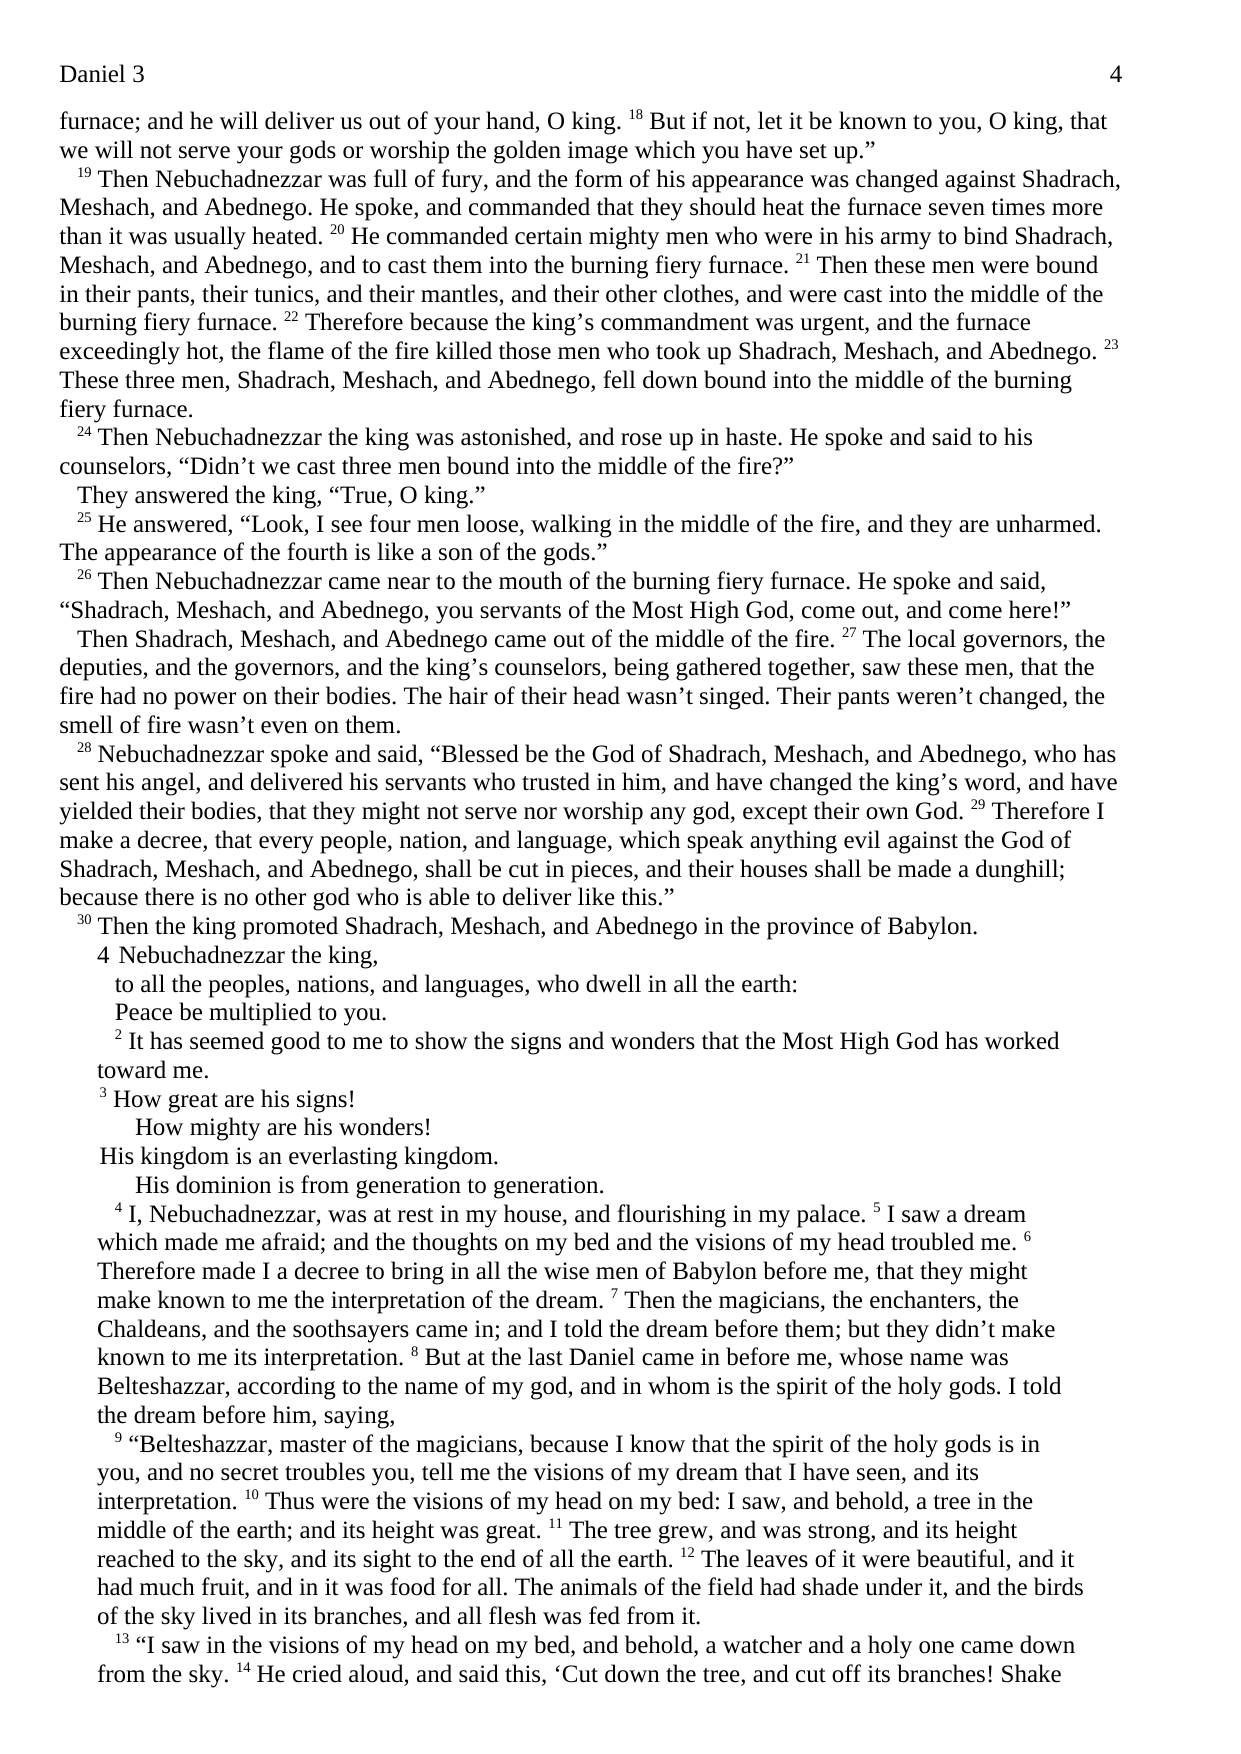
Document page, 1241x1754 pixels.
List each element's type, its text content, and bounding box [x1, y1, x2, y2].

text 3 How great are his signs! [99, 1084, 1122, 1112]
text 25 He answered, “Look, I see four men loose, walking in the middle of the fire, and they are unharmed. The appearance of the fourth is like a son of the gods.” [59, 509, 1122, 566]
text His dominion is from generation to generation. [135, 1170, 1122, 1199]
text 19 Then Nebuchadnezzar was full of fury, and the form of his appearance was changed against Shadrach, Meshach, and Abednego. He spoke, and commanded that they should heat the furnace seven times more than it was usually heated. 20 He commanded certain mighty men who were in his army to bind Shadrach, Meshach, and Abednego, and to cast them into the burning fiery furnace. 21 Then these men were bound in their pants, their tunics, and their mantles, and their other clothes, and were cast into the middle of the burning fiery furnace. 22 Therefore because the king’s commandment was urgent, and the furnace exceedingly hot, the flame of the fire killed those men who took up Shadrach, Meshach, and Abednego. 23 These three men, Shadrach, Meshach, and Abednego, fell down bound into the middle of the burning fiery furnace. [59, 164, 1122, 422]
text 13 “I saw in the visions of my head on my bed, and behold, a watcher and a holy one came down from the sky. 14 He cried aloud, and said this, ‘Cut down the tree, and cut off its branches! Shake [97, 1630, 1084, 1687]
text Then Shadrach, Meshach, and Abednego came out of the middle of the fire. 27 The local governors, the deputies, and the governors, and the king’s counselors, being gathered together, saw these men, that the fire had no power on their bodies. The hair of their head wasn’t singed. Their pants weren’t changed, the smell of fire wasn’t even on them. [59, 624, 1122, 739]
text 4 I, Nebuchadnezzar, was at rest in my house, and flourishing in my palace. 5 I saw a dream which made me afraid; and the thoughts on my bed and the visions of my head troubled me. 6 Therefore made I a decree to bring in all the wise men of Babylon before me, that they might make known to me the interpretation of the dream. 7 Then the magicians, the enchanters, the Chaldeans, and the soothsayers came in; and I told the dream before them; but they didn’t make known to me its interpretation. 8 But at the last Daniel came in before me, whose name was Belteshazzar, according to the name of my god, and in whom is the spirit of the holy gods. I told the dream before him, saying, [97, 1199, 1084, 1429]
text 4Nebuchadnezzar the king, [97, 940, 1084, 969]
text 24 Then Nebuchadnezzar the king was astonished, and rose up in haste. He spoke and said to his counselors, “Didn’t we cast three men bound into the middle of the fire?” [59, 422, 1122, 480]
text 30 Then the king promoted Shadrach, Meshach, and Abednego in the province of Babylon. [59, 911, 1122, 940]
text 9 “Belteshazzar, master of the magicians, because I know that the spirit of the holy gods is in you, and no secret troubles you, tell me the visions of my dream that I have seen, and its interpretation. 10 Thus were the visions of my head on my bed: I saw, and behold, a tree in the middle of the earth; and its height was great. 11 The tree grew, and was strong, and its height reached to the sky, and its sight to the end of all the earth. 12 The leaves of it were beautiful, and it had much fruit, and in it was food for all. The animals of the field had shade under it, and the birds of the sky lived in its branches, and all flesh was fed from it. [97, 1429, 1084, 1630]
text His kingdom is an everlasting kingdom. [99, 1141, 1122, 1170]
text 2 It has seemed good to me to show the signs and wonders that the Most High God has worked toward me. [97, 1026, 1084, 1084]
text They answered the king, “True, O king.” [59, 480, 1122, 509]
text How mighty are his wonders! [135, 1112, 1122, 1141]
text 26 Then Nebuchadnezzar came near to the mouth of the burning fiery furnace. He spoke and said, “Shadrach, Meshach, and Abednego, you servants of the Most High God, come out, and come here!” [59, 566, 1122, 624]
text furnace; and he will deliver us out of your hand, O king. 18 But if not, let it be known to you, O king, that we will not serve your gods or worship the golden image which you have set up.” [59, 106, 1122, 164]
text 28 Nebuchadnezzar spoke and said, “Blessed be the God of Shadrach, Meshach, and Abednego, who has sent his angel, and delivered his servants who trusted in him, and have changed the king’s word, and have yielded their bodies, that they might not serve nor worship any god, except their own God. 29 Therefore I make a decree, that every people, nation, and language, which speak anything evil against the God of Shadrach, Meshach, and Abednego, shall be cut in pieces, and their houses shall be made a dunghill; because there is no other god who is able to deliver like this.” [59, 739, 1122, 911]
text Peace be multiplied to you. [97, 997, 1084, 1026]
text to all the peoples, nations, and languages, who dwell in all the earth: [97, 969, 1084, 997]
